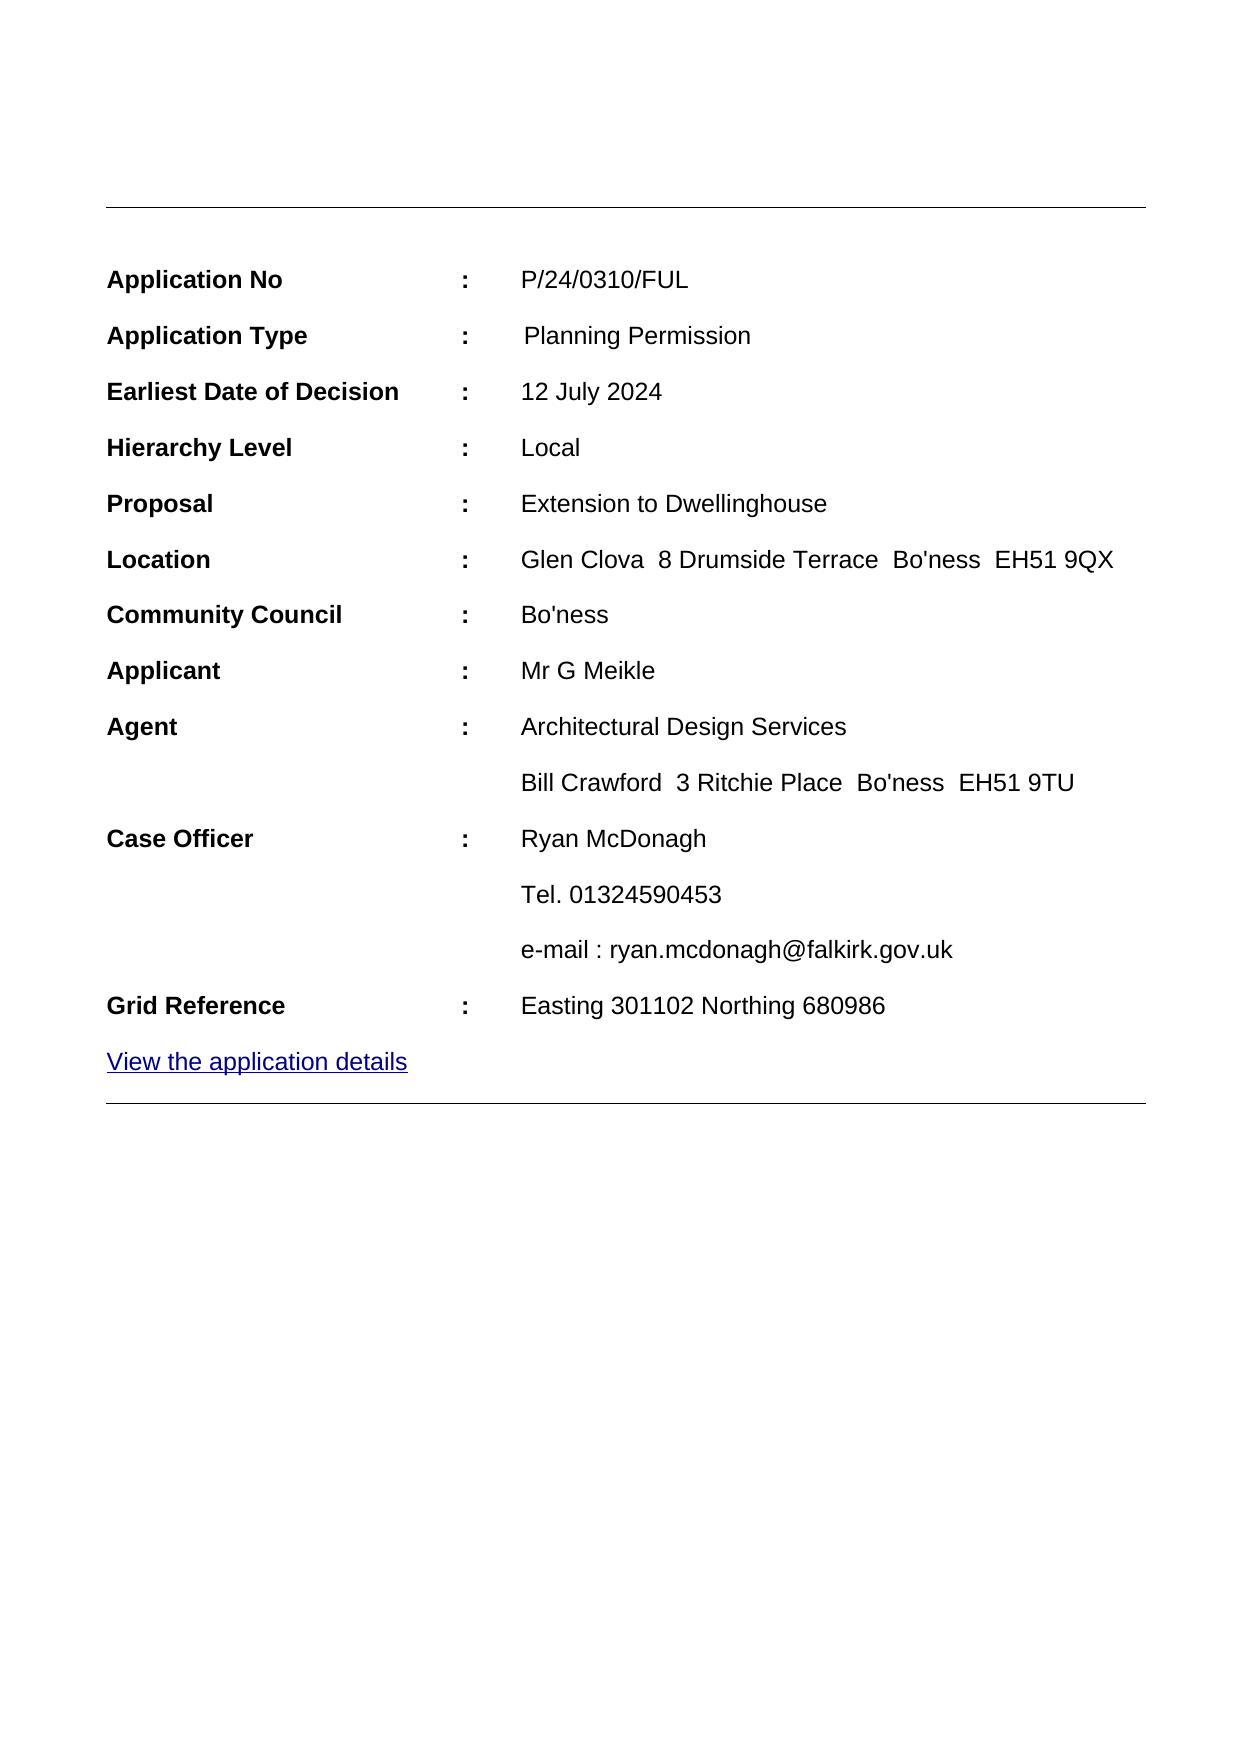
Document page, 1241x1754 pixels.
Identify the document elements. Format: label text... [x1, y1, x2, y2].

text Tel. 01324590453 [106, 880, 1146, 908]
text Application Type : Planning Permission [106, 321, 1146, 350]
text Applicant : Mr G Meikle [106, 656, 1146, 685]
text Application No : P/24/0310/FUL [106, 266, 1146, 294]
text e-mail : ryan.mcdonagh@falkirk.gov.uk [106, 936, 1146, 964]
text Proposal : Extension to Dwellinghouse [106, 489, 1146, 518]
text Agent : Architectural Design Services [106, 712, 1146, 741]
text View the application details [106, 1047, 1146, 1076]
text Earliest Date of Decision : 12 July 2024 [106, 377, 1146, 406]
text Community Council : Bo'ness [106, 601, 1146, 629]
text Case Officer : Ryan McDonagh [106, 824, 1146, 853]
text Bill Crawford 3 Ritchie Place Bo'ness EH51 9TU [106, 768, 1146, 797]
text Location : Glen Clova 8 Drumside Terrace Bo'ness EH51 9QX [106, 545, 1146, 573]
text Hierarchy Level : Local [106, 433, 1146, 462]
text Grid Reference : Easting 301102 Northing 680986 [106, 991, 1146, 1020]
